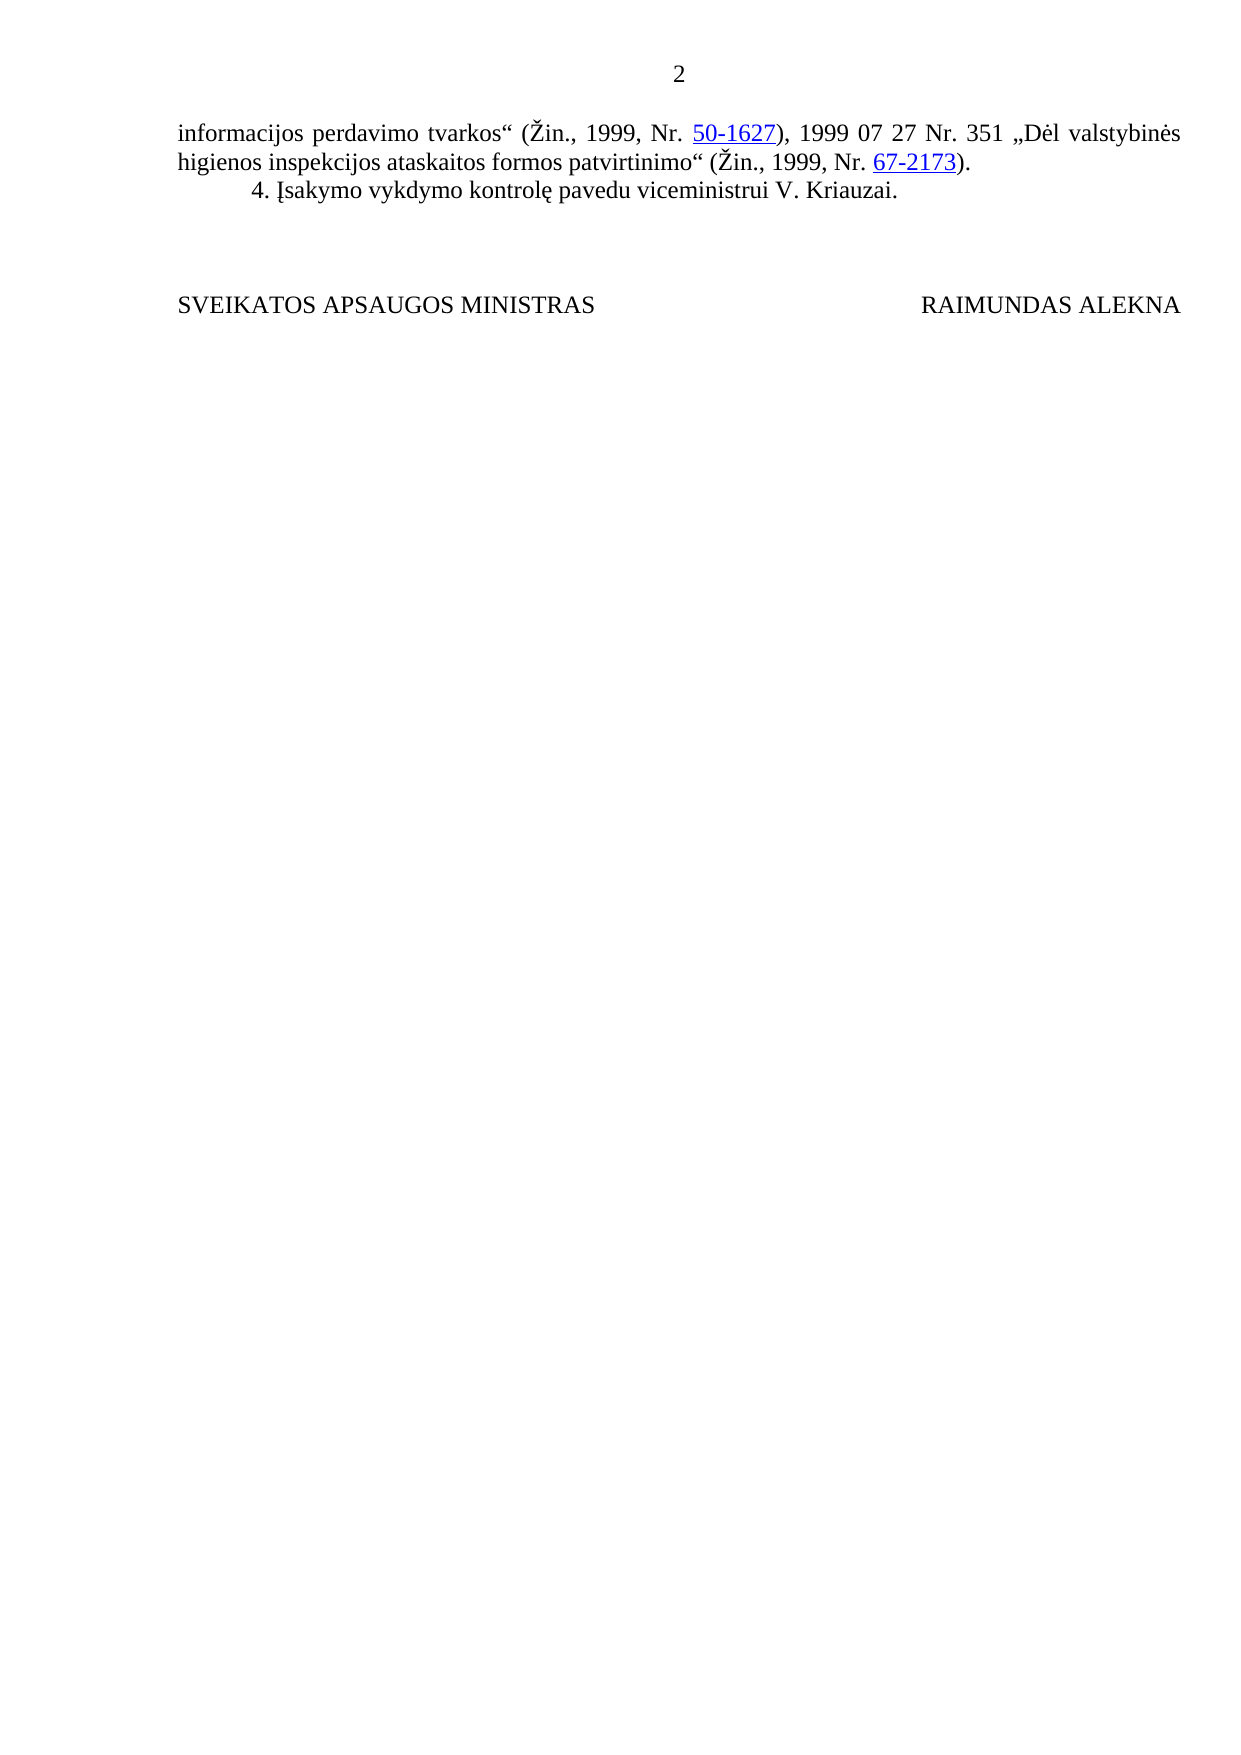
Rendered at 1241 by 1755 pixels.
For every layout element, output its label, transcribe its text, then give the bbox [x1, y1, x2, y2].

text 4. Įsakymo vykdymo kontrolę pavedu viceministrui V. Kriauzai. [177, 176, 1181, 204]
text informacijos perdavimo tvarkos“ (Žin., 1999, Nr. 50-1627), 1999 07 27 Nr. 351 „Dėl valstybinės higienos inspekcijos ataskaitos formos patvirtinimo“ (Žin., 1999, Nr. 67-2173). [177, 118, 1181, 176]
text SVEIKATOS APSAUGOS MINISTRAS RAIMUNDAS ALEKNA [177, 291, 1181, 319]
